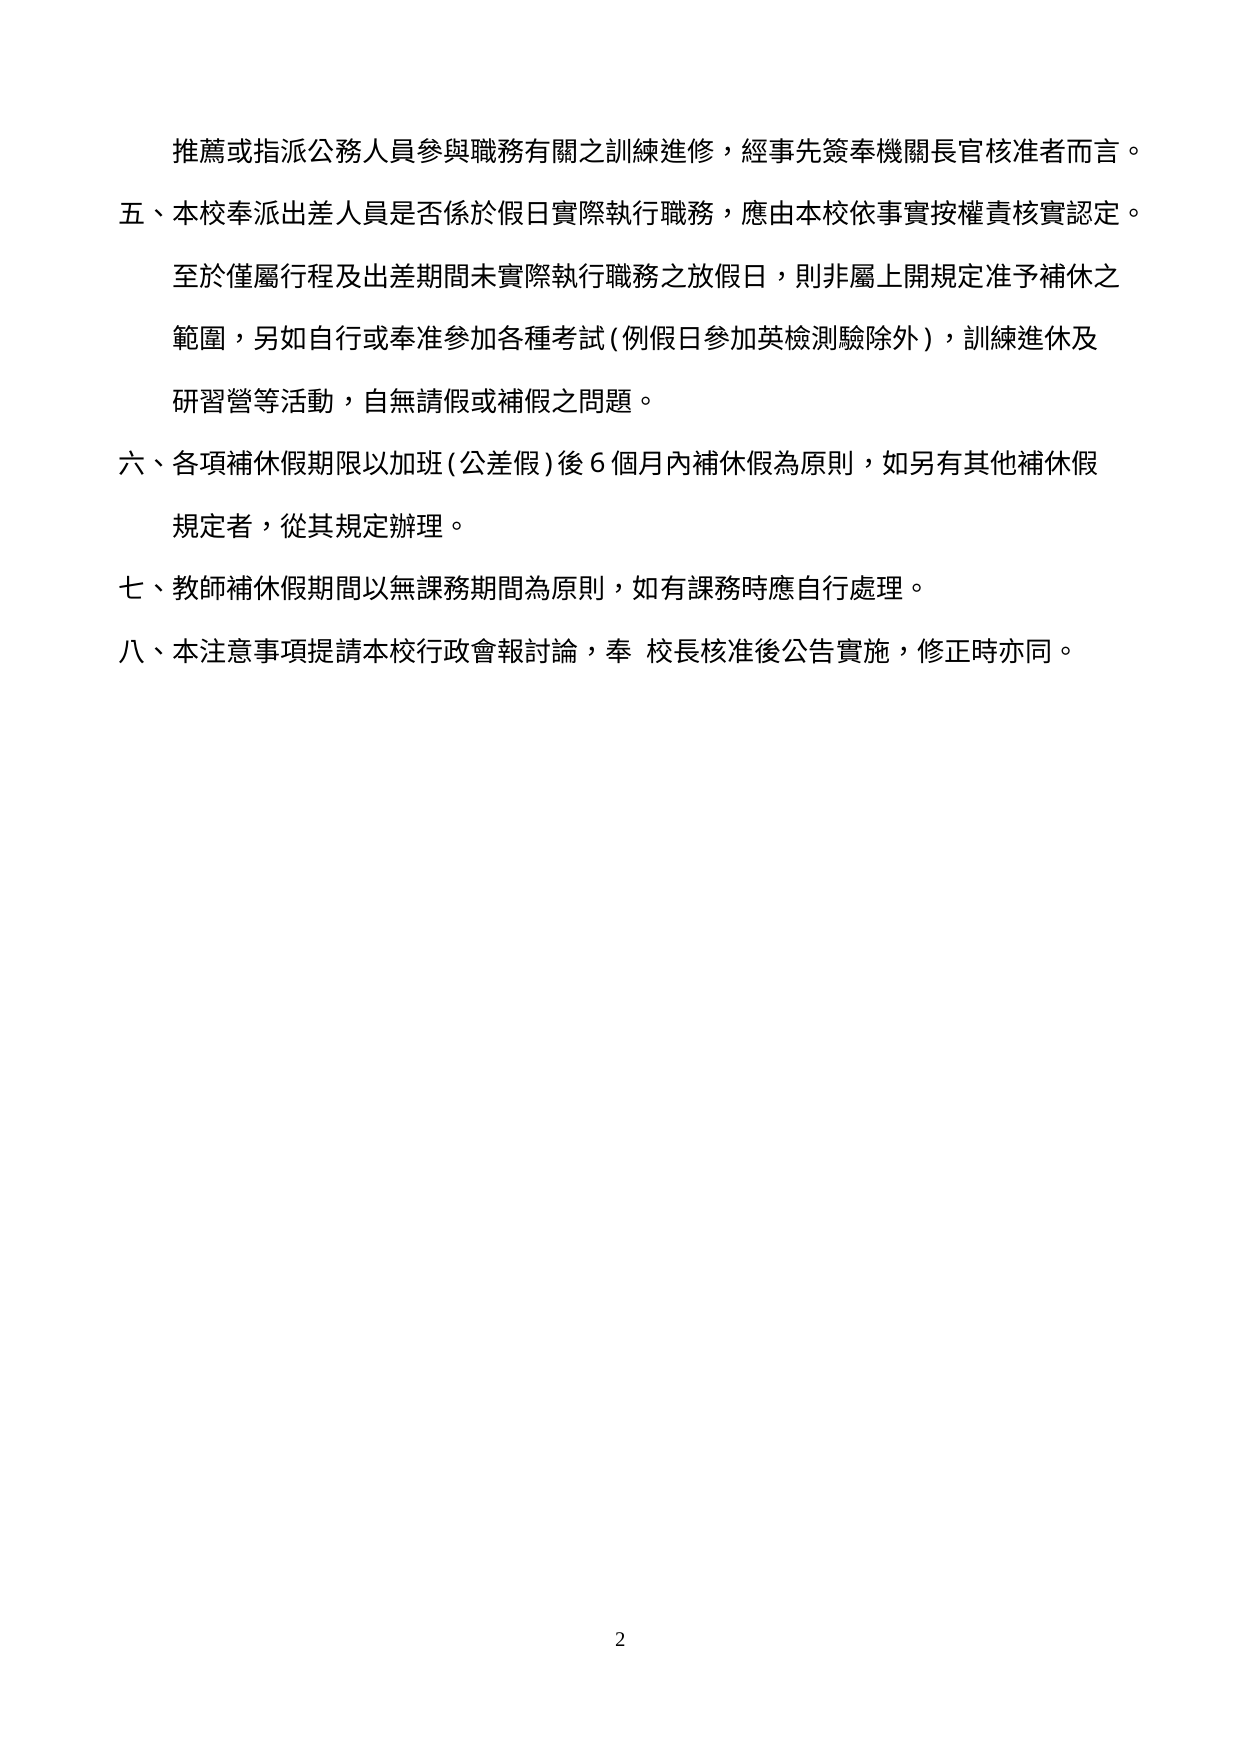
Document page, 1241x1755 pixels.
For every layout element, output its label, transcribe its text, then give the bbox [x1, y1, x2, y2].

text 四、公務人員請假規則第四條第六款所謂「奉派」，係指各機關基於業務需要，主動推薦或指派公務人員參與職務有關之訓練進修，經事先簽奉機關長官核准者而言。 [118, 108, 1122, 170]
text 八、本注意事項提請本校行政會報討論，奉 校長核准後公告實施，修正時亦同。 [118, 608, 1122, 670]
text 五、本校奉派出差人員是否係於假日實際執行職務，應由本校依事實按權責核實認定。至於僅屬行程及出差期間未實際執行職務之放假日，則非屬上開規定准予補休之範圍，另如自行或奉准參加各種考試(例假日參加英檢測驗除外)，訓練進休及研習營等活動，自無請假或補假之問題。 [118, 170, 1122, 420]
text 七、教師補休假期間以無課務期間為原則，如有課務時應自行處理。 [118, 545, 1122, 608]
text 六、各項補休假期限以加班(公差假)後6個月內補休假為原則，如另有其他補休假規定者，從其規定辦理。 [118, 420, 1122, 545]
